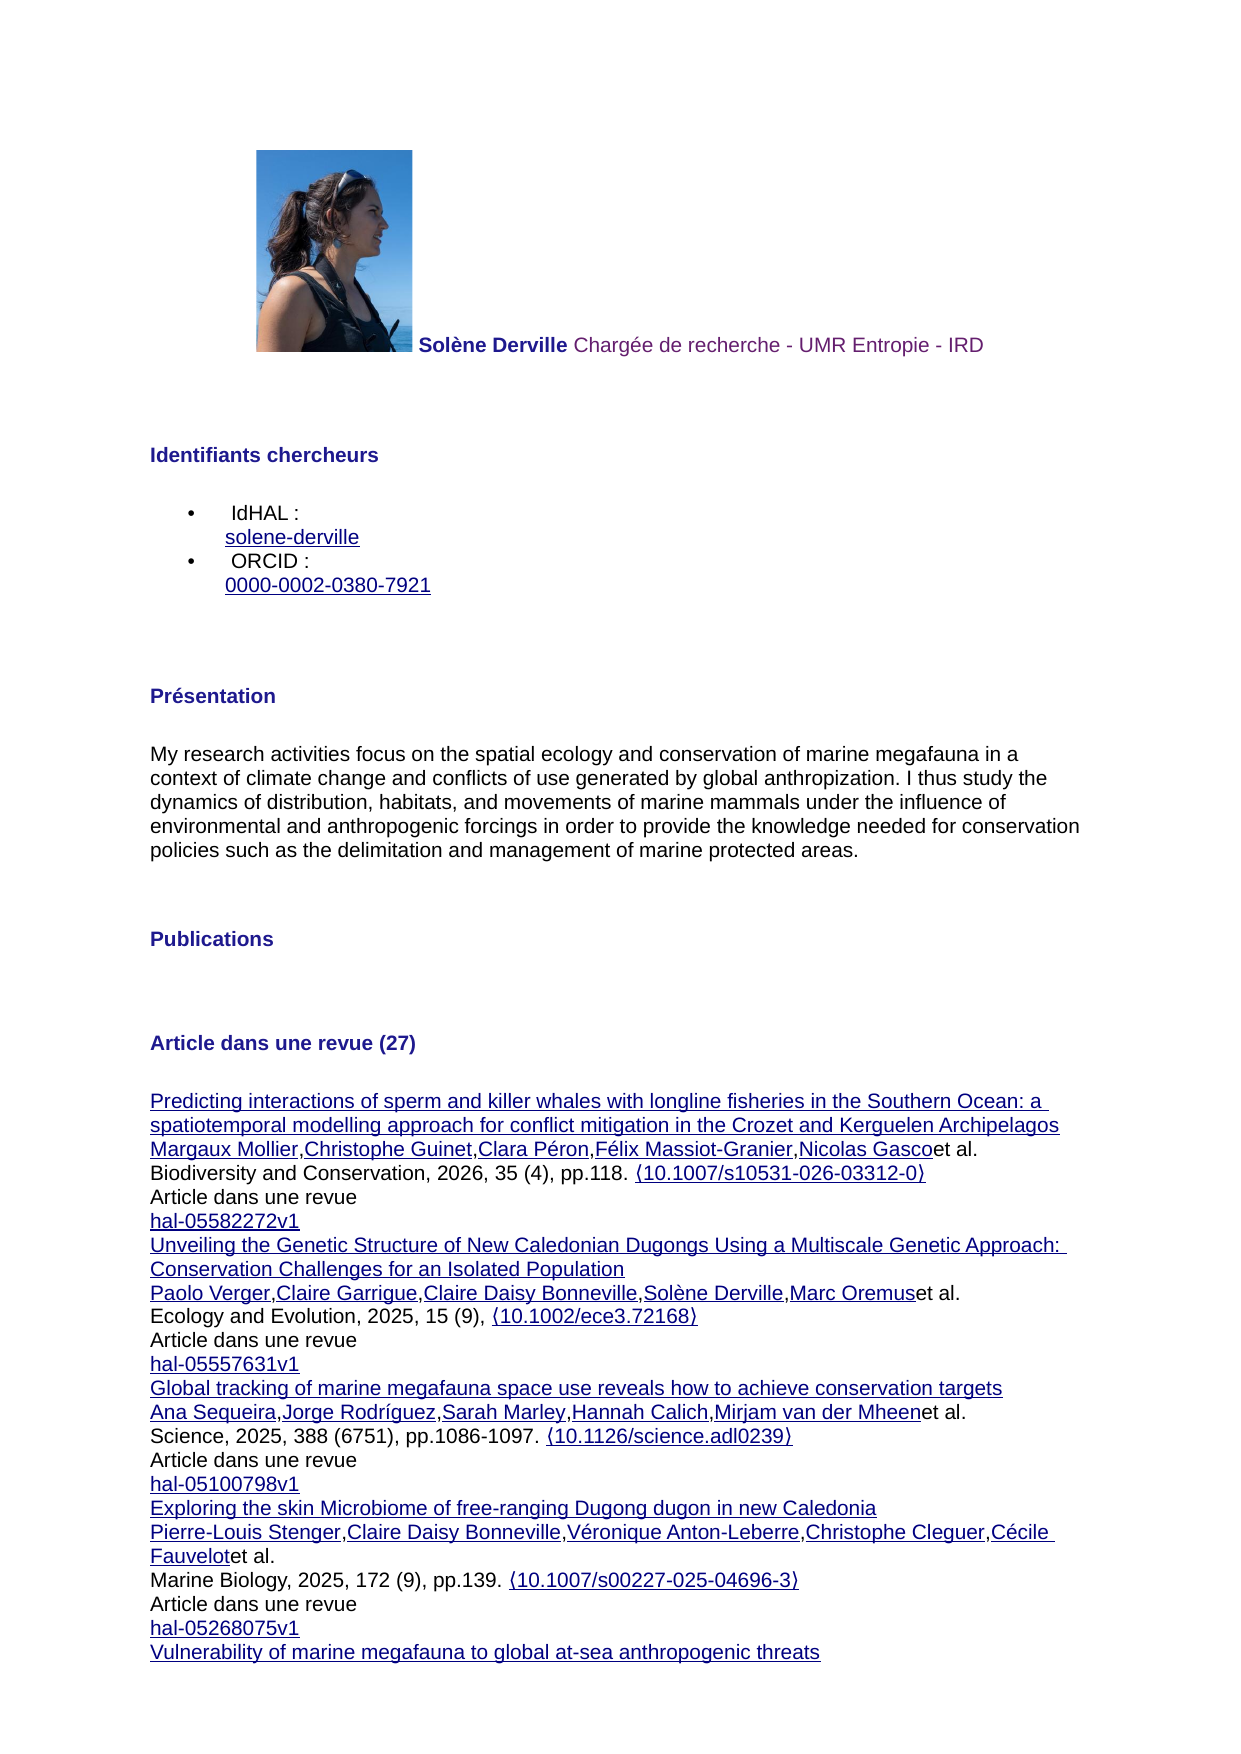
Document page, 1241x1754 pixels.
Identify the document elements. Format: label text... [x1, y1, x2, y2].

table_cell Exploring the skin Microbiome of free-ranging Dugong dugon in new Caledonia Pierre-Louis Stenger,Claire Daisy Bonneville,Véronique Anton-Leberre,Christophe Cleguer,Cécile Fauvelotet al. Marine Biology, 2025, 172 (9), pp.139. ⟨10.1007/s00227-025-04696-3⟩ Article dans une revue hal-05268075v1 [150, 1496, 1090, 1640]
subtitle Présentation [150, 683, 1090, 707]
list solene-derville [187, 525, 1090, 549]
table_cell Vulnerability of marine megafauna to global at‐sea anthropogenic threats [150, 1640, 1090, 1664]
table_header Predicting interactions of sperm and killer whales with longline fisheries in the Southern Ocean: a spatiotemporal modelling approach for conflict mitigation in the Crozet and Kerguelen Archipelagos Margaux Mollier,Christophe Guinet,Clara Péron,Félix Massiot-Granier,Nicolas Gascoet al. Biodiversity and Conservation, 2026, 35 (4), pp.118. ⟨10.1007/s10531-026-03312-0⟩ Article dans une revue hal-05582272v1 [150, 1089, 1090, 1232]
subtitle Publications [150, 927, 1090, 951]
picture [256, 150, 413, 352]
table_cell Unveiling the Genetic Structure of New Caledonian Dugongs Using a Multiscale Genetic Approach: Conservation Challenges for an Isolated Population Paolo Verger,Claire Garrigue,Claire Daisy Bonneville,Solène Derville,Marc Oremuset al. Ecology and Evolution, 2025, 15 (9), ⟨10.1002/ece3.72168⟩ Article dans une revue hal-05557631v1 [150, 1233, 1090, 1376]
text My research activities focus on the spatial ecology and conservation of marine megafauna in a context of climate change and conflicts of use generated by global anthropization. I thus study the dynamics of distribution, habitats, and movements of marine mammals under the influence of environmental and anthropogenic forcings in order to provide the knowledge needed for conservation policies such as the delimitation and management of marine protected areas. [150, 742, 1090, 862]
subtitle Article dans une revue (27) [150, 1030, 1090, 1054]
list IdHAL : [187, 501, 1090, 525]
list ORCID : [187, 549, 1090, 573]
subtitle Identifiants chercheurs [150, 443, 1090, 467]
subtitle Solène Derville Chargée de recherche - UMR Entropie - IRD [150, 150, 1090, 356]
table_cell Global tracking of marine megafauna space use reveals how to achieve conservation targets Ana Sequeira,Jorge Rodríguez,Sarah Marley,Hannah Calich,Mirjam van der Mheenet al. Science, 2025, 388 (6751), pp.1086-1097. ⟨10.1126/science.adl0239⟩ Article dans une revue hal-05100798v1 [150, 1376, 1090, 1496]
list 0000-0002-0380-7921 [187, 573, 1090, 597]
